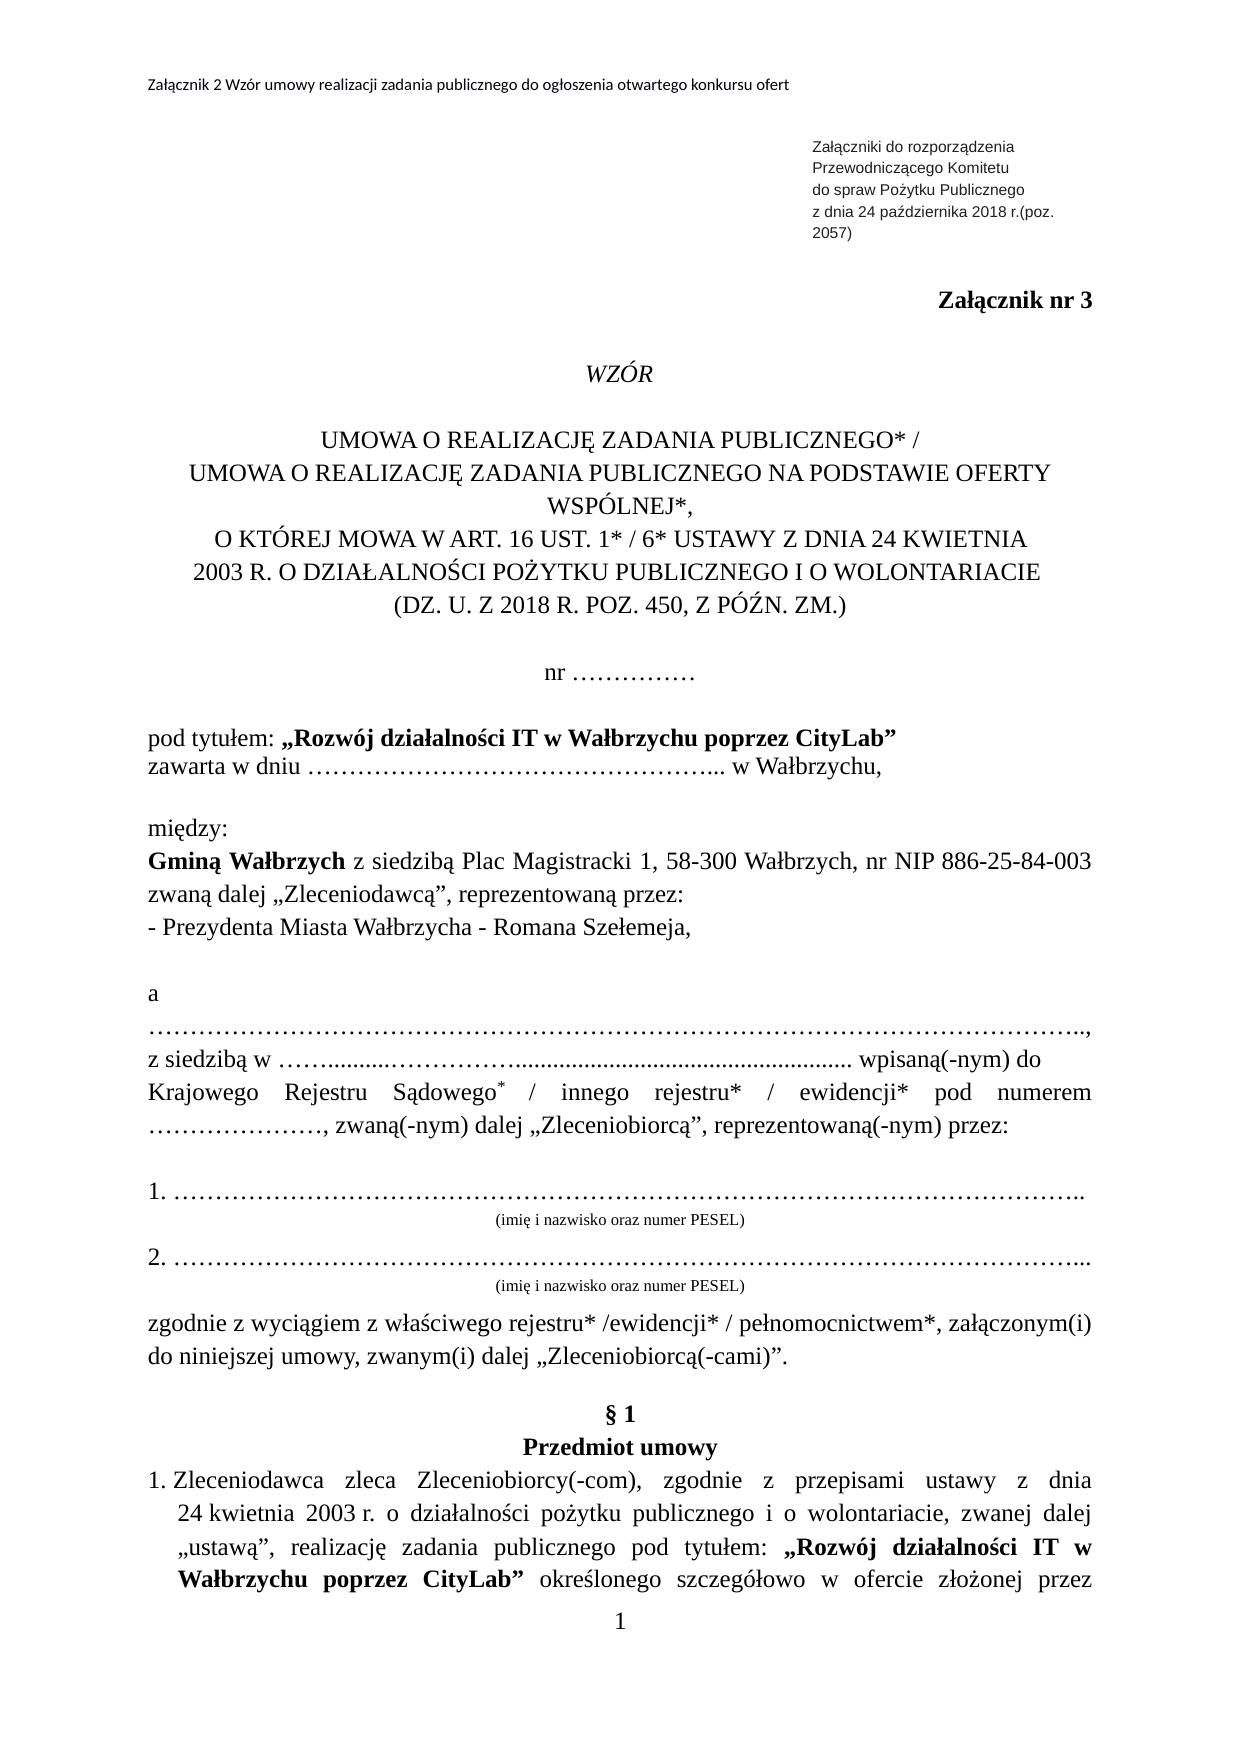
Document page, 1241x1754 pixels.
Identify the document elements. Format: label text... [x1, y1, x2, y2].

text UMOWA O REALIZACJĘ ZADANIA PUBLICZNEGO NA PODSTAWIE OFERTY WSPÓLNEJ*, [148, 458, 1093, 520]
text 1. Zleceniodawca zleca Zleceniobiorcy(-com), zgodnie z przepisami ustawy z dnia 24 kwietnia 2003 r. o działalności pożytku publicznego i o wolontariacie, zwanej dalej „ustawą”, realizację zadania publicznego pod tytułem: „Rozwój działalności IT w Wałbrzychu poprzez CityLab” określonego szczegółowo w ofercie złożonej przez [148, 1466, 1093, 1593]
text O KTÓREJ MOWA W ART. 16 UST. 1* / 6* USTAWY Z DNIA 24 KWIETNIA 2003 R. O DZIAŁALNOŚCI POŻYTKU PUBLICZNEGO I O WOLONTARIACIE (DZ. U. Z 2018 R. POZ. 450, Z PÓŹN. ZM.) [148, 524, 1093, 619]
text WZÓR [148, 359, 1093, 388]
text Załączniki do rozporządzenia Przewodniczącego Komitetu do spraw Pożytku Publicznego z dnia 24 października 2018 r.(poz. 2057) [812, 138, 1093, 242]
text zawarta w dniu …………………………………………... w Wałbrzychu, [148, 751, 1093, 780]
text a [148, 978, 1093, 1007]
text między: [148, 813, 1093, 842]
text (imię i nazwisko oraz numer PESEL) [148, 1275, 1093, 1304]
text Załącznik 2 Wzór umowy realizacji zadania publicznego do ogłoszenia otwartego konkursu ofert [148, 74, 1093, 94]
text UMOWA O REALIZACJĘ ZADANIA PUBLICZNEGO* / [148, 425, 1093, 454]
text 2. ………………………………………………………………………………………………... [148, 1242, 1093, 1271]
text ………………………………………………………………………………………………….., z siedzibą w ……..........……………...................................................... wpisaną(-nym) do [148, 1011, 1093, 1073]
text Krajowego Rejestru Sądowego* / innego rejestru* / ewidencji* pod numerem …………………, zwaną(-nym) dalej „Zleceniobiorcą”, reprezentowaną(-nym) przez: [148, 1077, 1093, 1139]
text nr …………… [148, 657, 1093, 685]
text Przedmiot umowy [148, 1432, 1093, 1461]
text pod tytułem: „Rozwój działalności IT w Wałbrzychu poprzez CityLab” [148, 723, 1093, 751]
text zgodnie z wyciągiem z właściwego rejestru* /ewidencji* / pełnomocnictwem*, załączonym(i) do niniejszej umowy, zwanym(i) dalej „Zleceniobiorcą(-cami)”. [148, 1308, 1093, 1370]
text - Prezydenta Miasta Wałbrzycha - Romana Szełemeja, [148, 912, 1093, 941]
text § 1 [148, 1399, 1093, 1428]
text (imię i nazwisko oraz numer PESEL) [148, 1209, 1093, 1238]
text Załącznik nr 3 [148, 285, 1093, 314]
text Gminą Wałbrzych z siedzibą Plac Magistracki 1, 58-300 Wałbrzych, nr NIP 886-25-84-003 zwaną dalej „Zleceniodawcą”, reprezentowaną przez: [148, 846, 1093, 908]
text 1. ……………………………………………………………………………………………….. [148, 1176, 1093, 1205]
